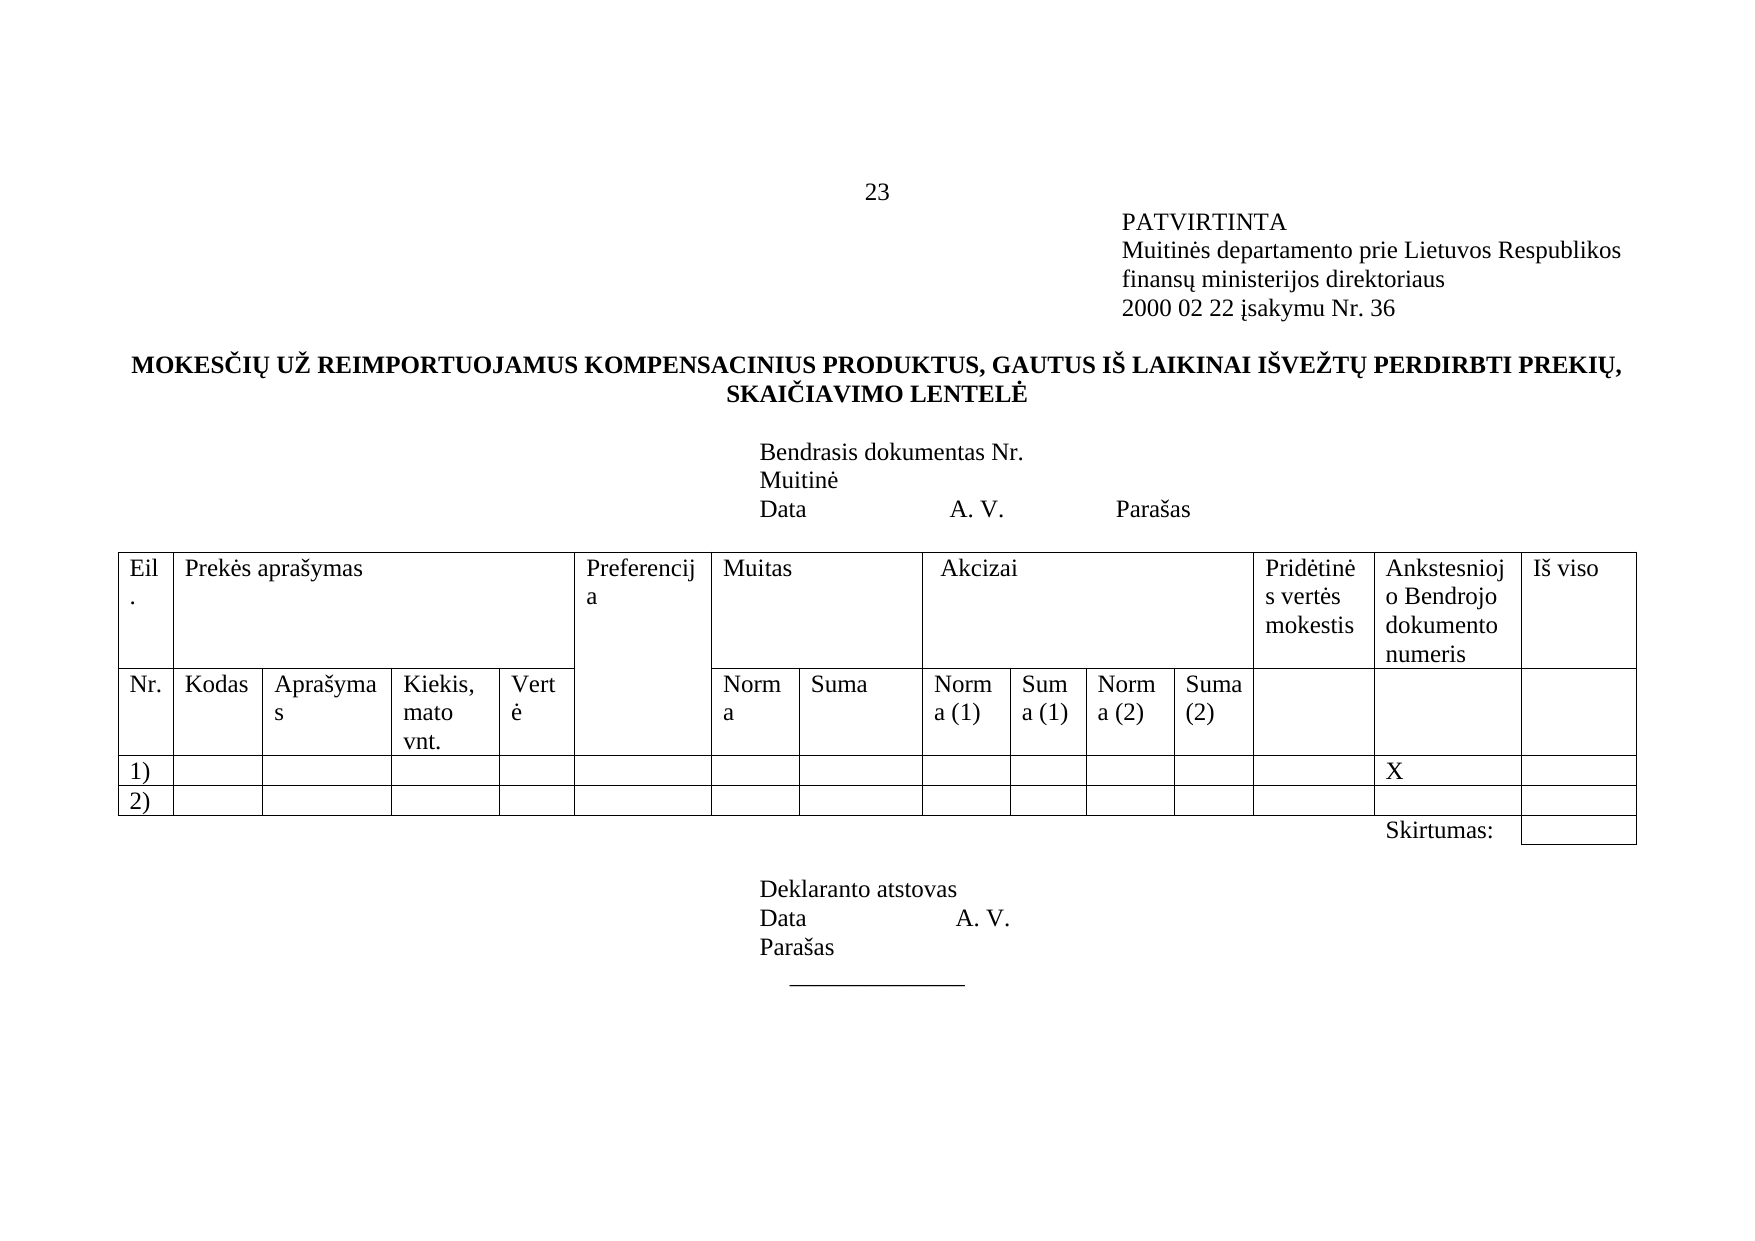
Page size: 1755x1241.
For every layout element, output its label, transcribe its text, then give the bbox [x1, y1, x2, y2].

table_cell [575, 816, 712, 844]
table_cell Skirtumas: [1374, 816, 1521, 844]
text 2000 02 22 įsakymu Nr. 36 [118, 293, 1636, 322]
text Bendrasis dokumentas Nr. [118, 437, 1636, 465]
table_cell [173, 816, 263, 844]
table_cell X [1375, 756, 1521, 785]
table_cell [800, 756, 922, 785]
table_cell Aprašymas [263, 669, 391, 755]
table_cell [1086, 816, 1174, 844]
table_cell [1522, 786, 1636, 814]
table_cell [118, 816, 173, 844]
text PATVIRTINTA [1122, 207, 1636, 235]
table_cell [1522, 756, 1636, 785]
table_header Preferencija [575, 553, 711, 755]
table_cell Norma [712, 669, 799, 755]
table_cell Suma (1) [1011, 669, 1086, 755]
table_cell Nr. [119, 669, 173, 755]
table_cell [500, 786, 574, 814]
table_cell [1010, 816, 1086, 844]
table_header Prekės aprašymas [174, 553, 574, 668]
table_cell [174, 786, 262, 814]
table_cell Kodas [174, 669, 262, 755]
table_cell Vertė [500, 669, 574, 755]
table_header Eil. [119, 553, 173, 668]
table_cell 2) [119, 786, 173, 814]
table_cell [1174, 816, 1254, 844]
table_cell [263, 756, 391, 785]
table_cell [1175, 756, 1253, 785]
table_cell [263, 816, 392, 844]
text Deklaranto atstovas [118, 874, 1636, 903]
table_cell [1011, 756, 1086, 785]
table_cell [1522, 669, 1636, 755]
table_cell [500, 816, 575, 844]
table_cell Suma [800, 669, 922, 755]
table_header Muitas [712, 553, 922, 668]
table_cell [1175, 786, 1253, 814]
table_cell [1254, 786, 1374, 814]
text Data A. V. [118, 903, 1636, 932]
table_cell [1522, 816, 1636, 844]
table_cell [1375, 669, 1521, 755]
text Muitinė [118, 465, 1636, 494]
text Muitinės departamento prie Lietuvos Respublikos [118, 235, 1636, 264]
table_cell Kiekis, mato vnt. [392, 669, 499, 755]
table_cell Norma (2) [1087, 669, 1174, 755]
table_cell [923, 816, 1010, 844]
table_header Akcizai [923, 553, 1253, 668]
text ______________ [118, 960, 1636, 989]
table_cell [800, 786, 922, 814]
table_header Iš viso [1522, 553, 1636, 668]
table_cell [1254, 669, 1374, 755]
table_cell [1375, 786, 1521, 814]
table_cell 1) [119, 756, 173, 785]
table_cell [712, 816, 799, 844]
table_cell [712, 786, 799, 814]
table_cell [712, 756, 799, 785]
table_cell [923, 756, 1010, 785]
table_cell [500, 756, 574, 785]
table_cell [1254, 816, 1374, 844]
table_cell [575, 786, 711, 814]
text MOKESČIŲ UŽ REIMPORTUOJAMUS KOMPENSACINIUS PRODUKTUS, GAUTUS IŠ LAIKINAI IŠVEŽTŲ PERDIRBTI PREKIŲ, SKAIČIAVIMO LENTELĖ [118, 350, 1636, 408]
table_cell [1087, 756, 1174, 785]
table_cell [799, 816, 923, 844]
text Data A. V. Parašas [118, 494, 1636, 523]
table_cell Norma (1) [923, 669, 1010, 755]
table_cell [923, 786, 1010, 814]
table_header Ankstesniojo Bendrojo dokumento numeris [1375, 553, 1521, 668]
table_cell Suma (2) [1175, 669, 1253, 755]
table_cell [392, 816, 499, 844]
table_cell [1254, 756, 1374, 785]
table_header Pridėtinės vertės mokestis [1254, 553, 1374, 668]
table_cell [392, 756, 499, 785]
table_cell [174, 756, 262, 785]
table_cell [575, 756, 711, 785]
table_cell [1087, 786, 1174, 814]
table_cell [392, 786, 499, 814]
table_cell [263, 786, 391, 814]
text Parašas [118, 932, 1636, 960]
text finansų ministerijos direktoriaus [118, 264, 1636, 293]
table_cell [1011, 786, 1086, 814]
